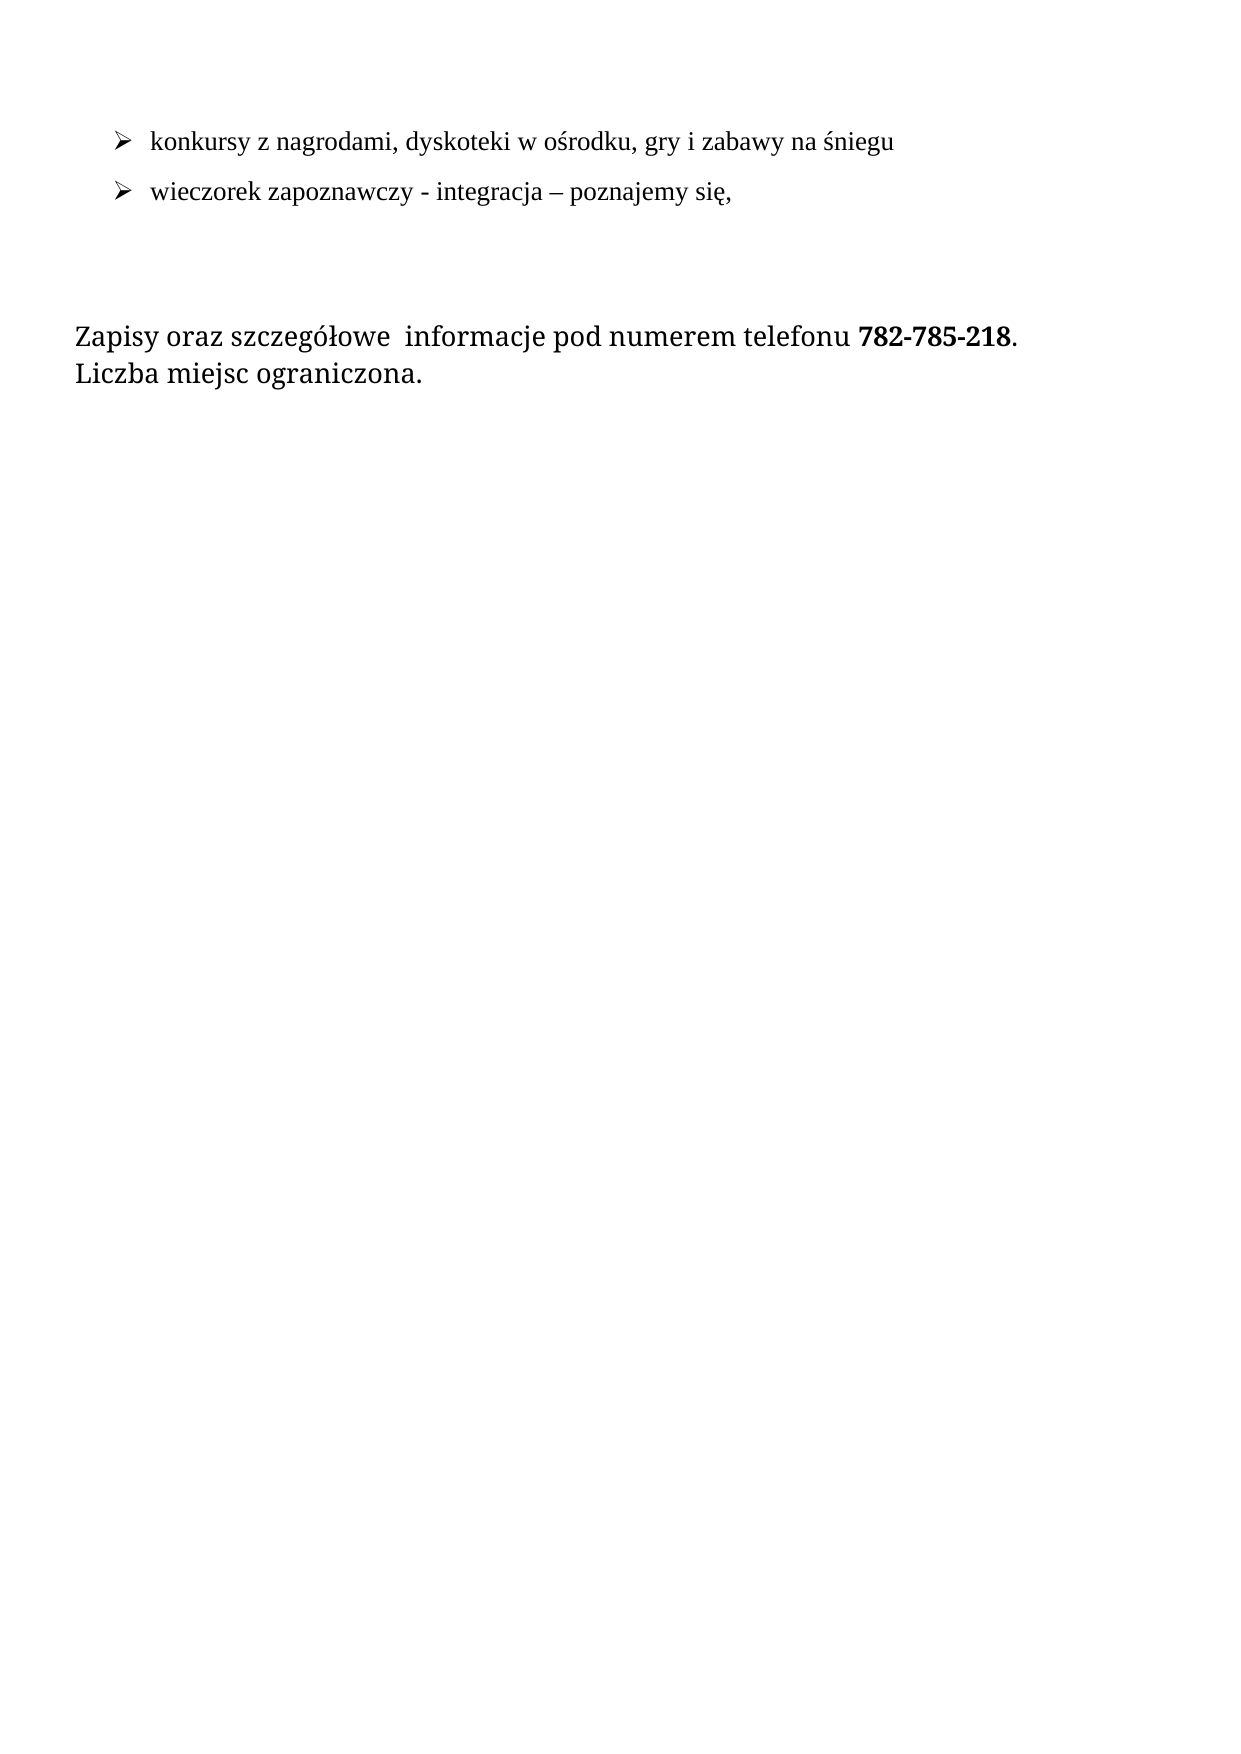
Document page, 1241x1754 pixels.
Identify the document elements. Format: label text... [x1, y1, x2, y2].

text Liczba miejsc ograniczona. [75, 355, 1165, 392]
text Zapisy oraz szczegółowe informacje pod numerem telefonu 782-785-218. [75, 318, 1165, 355]
list konkursy z nagrodami, dyskoteki w ośrodku, gry i zabawy na śniegu [112, 125, 1165, 156]
list wieczorek zapoznawczy - integracja – poznajemy się, [112, 175, 1165, 207]
